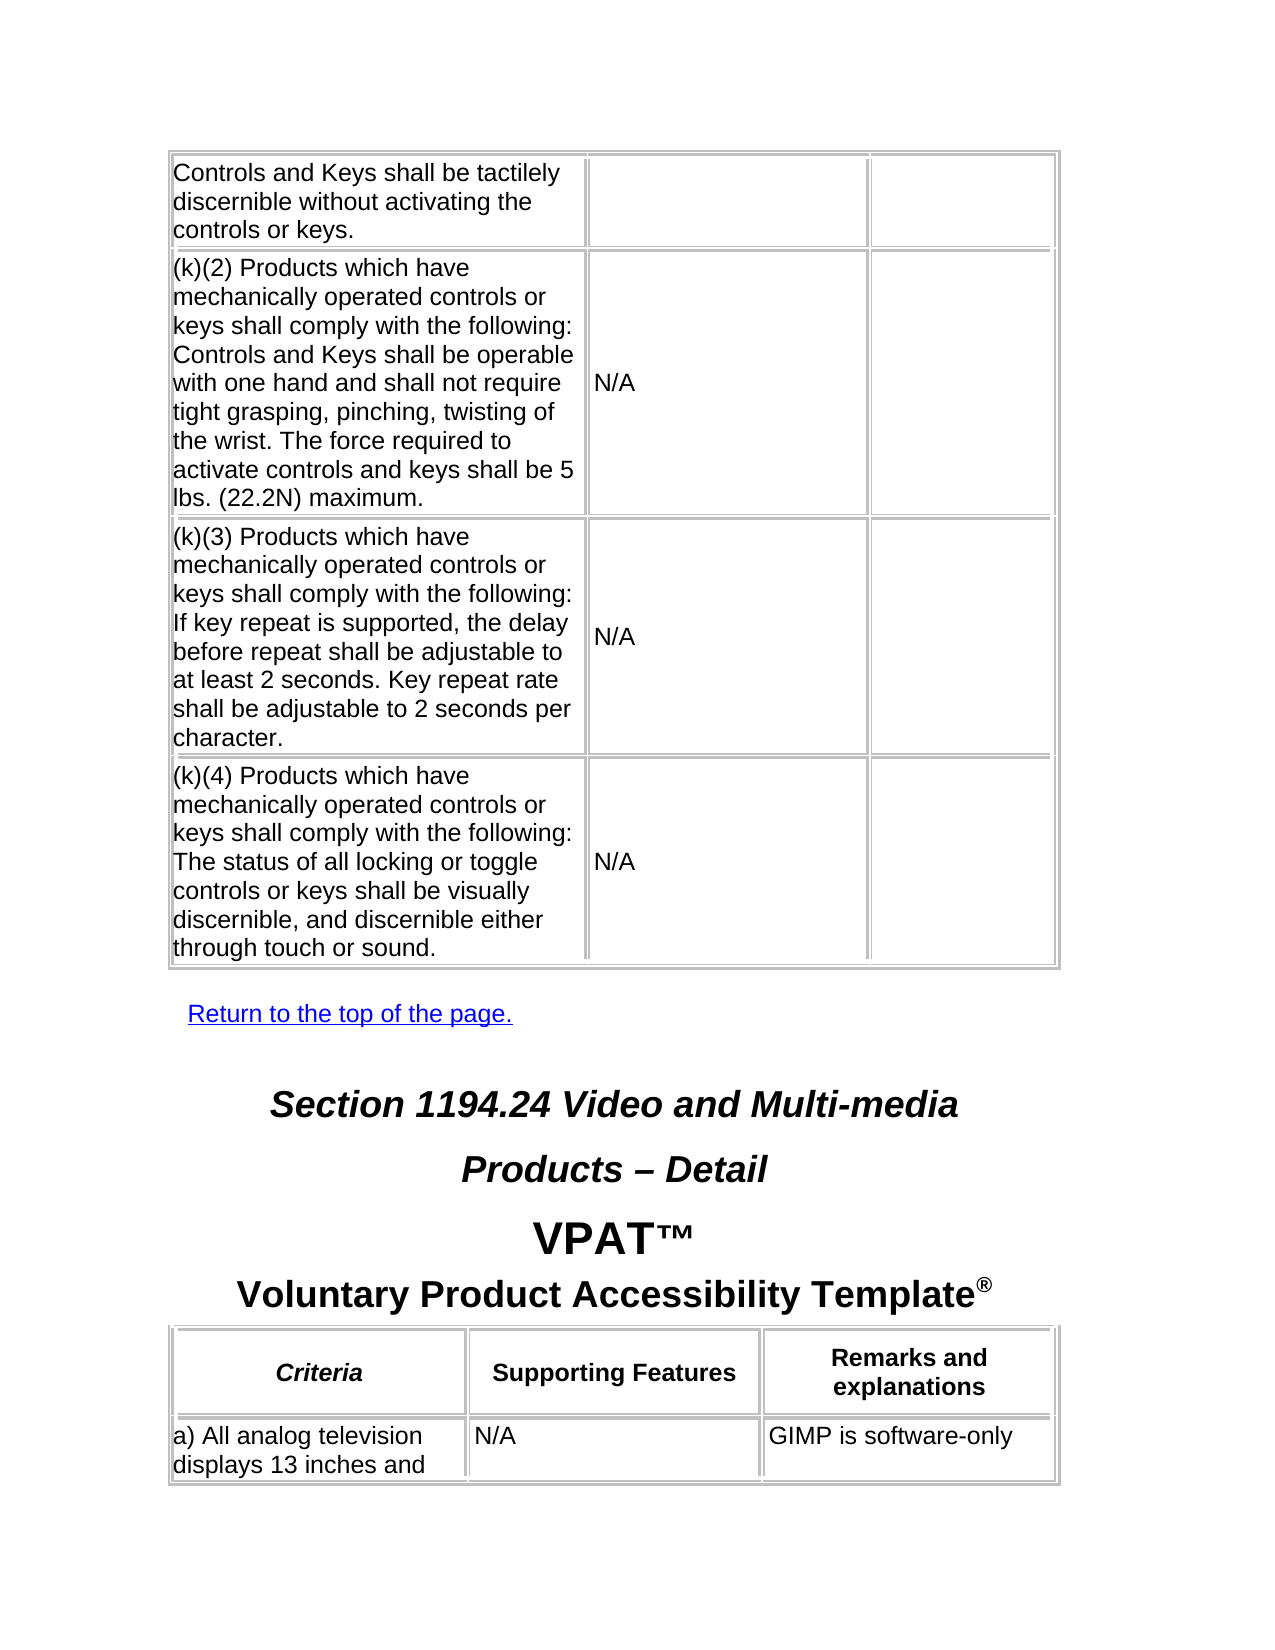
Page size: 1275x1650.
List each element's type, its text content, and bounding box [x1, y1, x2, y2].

table_cell (k)(3) Products which have mechanically operated controls or keys shall comply with the following: If key repeat is supported, the delay before repeat shall be adjustable to at least 2 seconds. Key repeat rate shall be adjustable to 2 seconds per character. [171, 514, 587, 753]
table_cell Criteria [171, 1325, 467, 1413]
table_cell [869, 753, 1057, 964]
table_cell (k)(4) Products which have mechanically operated controls or keys shall comply with the following: The status of all locking or toggle controls or keys shall be visually discernible, and discernible either through touch or sound. [171, 753, 587, 964]
table_header Section 1194.24 Video and Multi-media Products – Detail VPAT™ Voluntary Product Accessibility Template® [171, 1057, 1057, 1324]
table_cell Supporting Features [470, 1331, 758, 1413]
table_cell N/A [467, 1413, 761, 1480]
table_cell N/A [590, 252, 866, 514]
table_cell (k)(2) Products which have mechanically operated controls or keys shall comply with the following: Controls and Keys shall be operable with one hand and shall not require tight grasping, pinching, twisting of the wrist. The force required to activate controls and keys shall be 5 lbs. (22.2N) maximum. [171, 246, 587, 514]
text Return to the top of the page. [187, 999, 1087, 1028]
table_cell N/A [587, 753, 869, 964]
table_cell [869, 152, 1057, 246]
table_cell a) All analog television displays 13 inches and [171, 1413, 467, 1480]
table_cell GIMP is software-only [761, 1413, 1057, 1480]
table_cell [869, 514, 1057, 753]
table_cell N/A [590, 520, 866, 753]
table_cell Remarks and explanations [761, 1325, 1057, 1413]
table_cell [869, 246, 1057, 514]
table_cell Controls and Keys shall be tactilely discernible without activating the controls or keys. [174, 156, 587, 246]
table_cell [587, 152, 869, 246]
